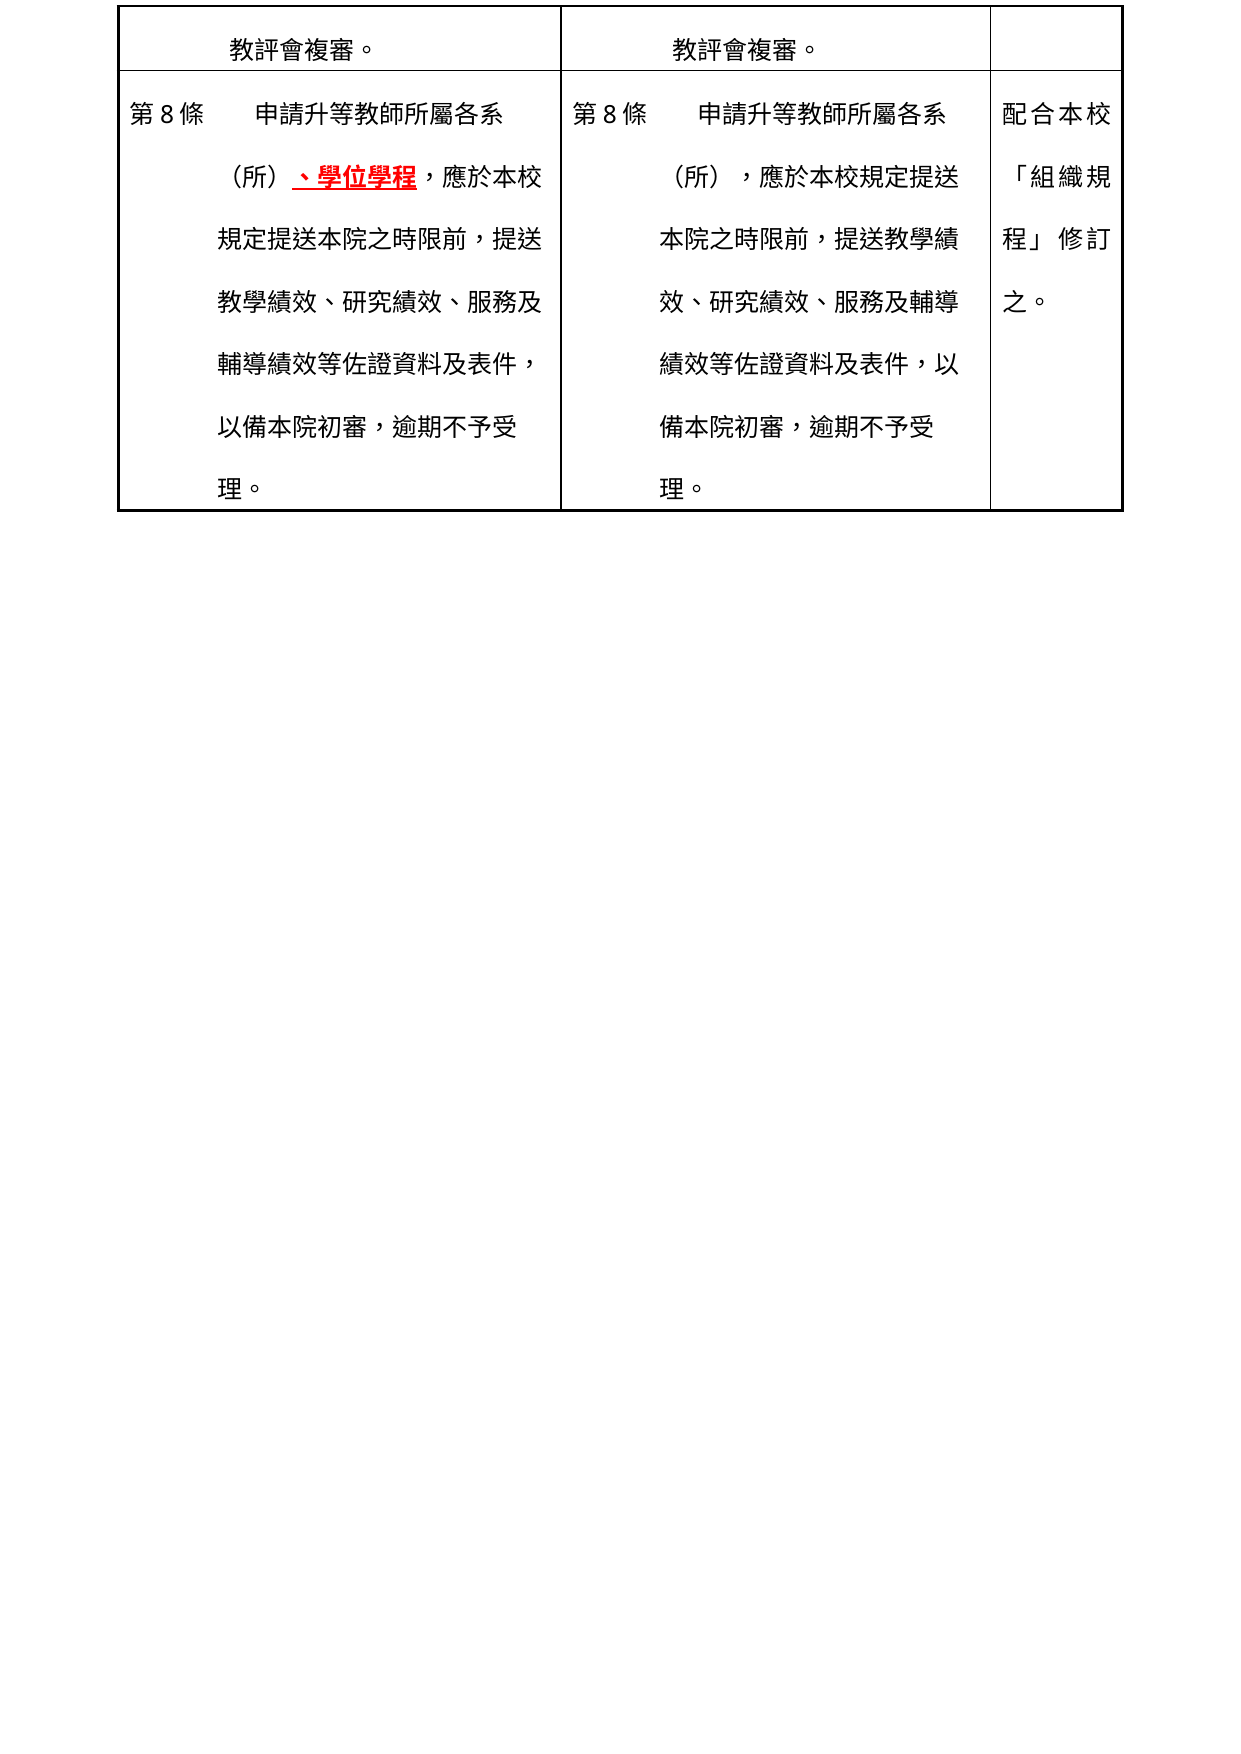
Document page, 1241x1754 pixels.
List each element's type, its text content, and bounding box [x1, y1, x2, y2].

table_cell 教評會複審。 [120, 7, 560, 69]
table_cell 配合本校「組織規程」修訂之。 [991, 71, 1121, 508]
table_cell 第8條 申請升等教師所屬各系（所），應於本校規定提送本院之時限前，提送教學績效、研究績效、服務及輔導績效等佐證資料及表件，以備本院初審，逾期不予受理。 [562, 71, 990, 508]
table_cell 第8條 申請升等教師所屬各系（所）、學位學程，應於本校規定提送本院之時限前，提送教學績效、研究績效、服務及輔導績效等佐證資料及表件，以備本院初審，逾期不予受理。 [120, 71, 560, 508]
table_cell 教評會複審。 [562, 7, 990, 69]
table_cell [991, 7, 1121, 69]
